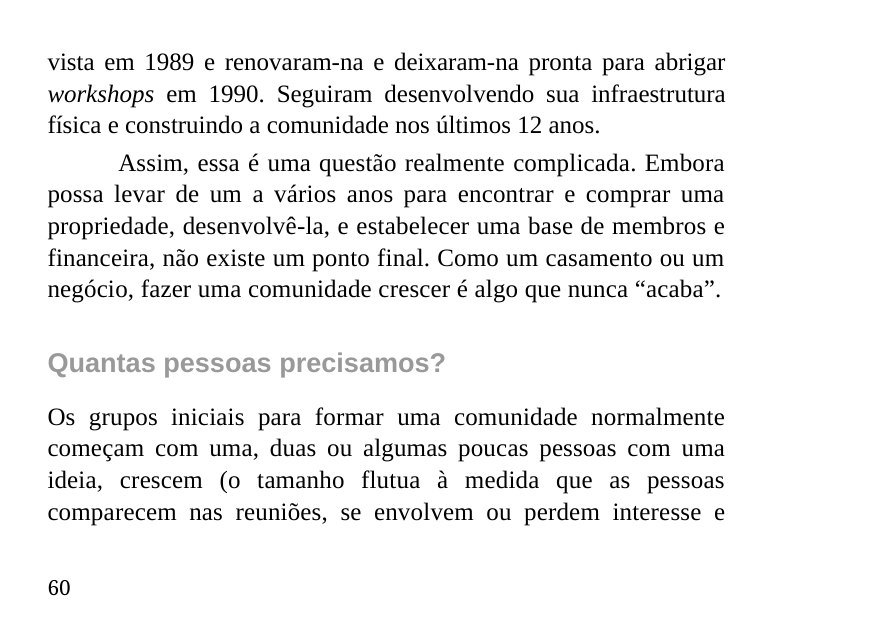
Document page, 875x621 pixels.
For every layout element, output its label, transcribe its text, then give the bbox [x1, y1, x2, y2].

text vista em 1989 e renovaram-na e deixaram-na pronta para abrigar workshops em 1990. Seguiram desenvolvendo sua infraestrutura física e construindo a comunidade nos últimos 12 anos. [47, 47, 726, 139]
text Assim, essa é uma questão realmente complicada. Embora possa levar de um a vários anos para encontrar e comprar uma propriedade, desenvolvê-la, e estabelecer uma base de membros e financeira, não existe um ponto final. Como um casamento ou um negócio, fazer uma comunidade crescer é algo que nunca “acaba”. [47, 148, 726, 303]
subtitle Quantas pessoas precisamos? [47, 347, 726, 378]
text Os grupos iniciais para formar uma comunidade normalmente começam com uma, duas ou algumas poucas pessoas com uma ideia, crescem (o tamanho flutua à medida que as pessoas comparecem nas reuniões, se envolvem ou perdem interesse e [47, 402, 726, 525]
